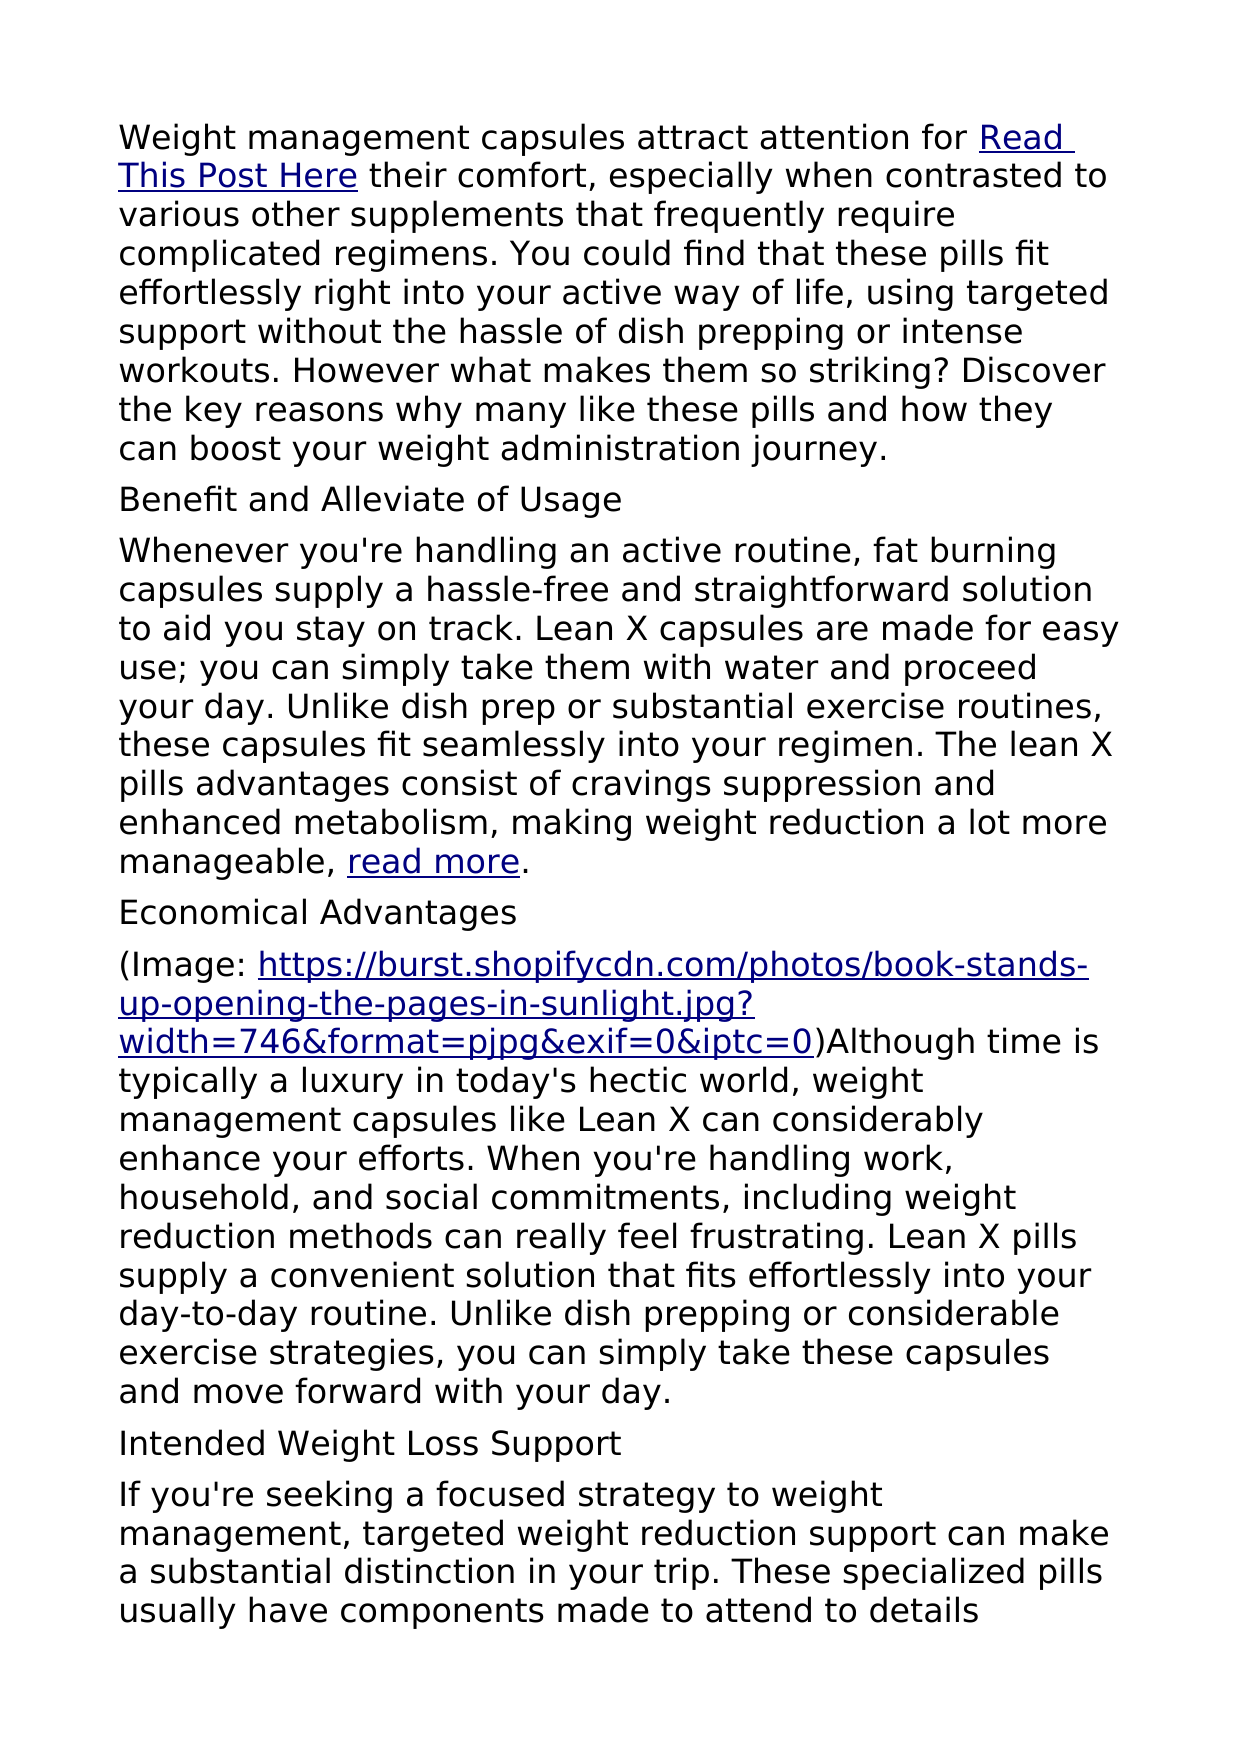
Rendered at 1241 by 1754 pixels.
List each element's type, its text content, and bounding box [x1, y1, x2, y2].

text Weight management capsules attract attention for Read This Post Here their comfort, especially when contrasted to various other supplements that frequently require complicated regimens. You could find that these pills fit effortlessly right into your active way of life, using targeted support without the hassle of dish prepping or intense workouts. However what makes them so striking? Discover the key reasons why many like these pills and how they can boost your weight administration journey. [118, 118, 1122, 468]
text Economical Advantages [118, 894, 1122, 933]
text Intended Weight Loss Support [118, 1424, 1122, 1463]
text Benefit and Alleviate of Usage [118, 480, 1122, 519]
text (Image: https://burst.shopifycdn.com/photos/book-stands-up-opening-the-pages-in-sunlight.jpg?width=746&format=pjpg&exif=0&iptc=0)Although time is typically a luxury in today's hectic world, weight management capsules like Lean X can considerably enhance your efforts. When you're handling work, household, and social commitments, including weight reduction methods can really feel frustrating. Lean X pills supply a convenient solution that fits effortlessly into your day-to-day routine. Unlike dish prepping or considerable exercise strategies, you can simply take these capsules and move forward with your day. [118, 945, 1122, 1411]
text Whenever you're handling an active routine, fat burning capsules supply a hassle-free and straightforward solution to aid you stay on track. Lean X capsules are made for easy use; you can simply take them with water and proceed your day. Unlike dish prep or substantial exercise routines, these capsules fit seamlessly into your regimen. The lean X pills advantages consist of cravings suppression and enhanced metabolism, making weight reduction a lot more manageable, read more. [118, 532, 1122, 881]
text If you're seeking a focused strategy to weight management, targeted weight reduction support can make a substantial distinction in your trip. These specialized pills usually have components made to attend to details [118, 1475, 1122, 1631]
